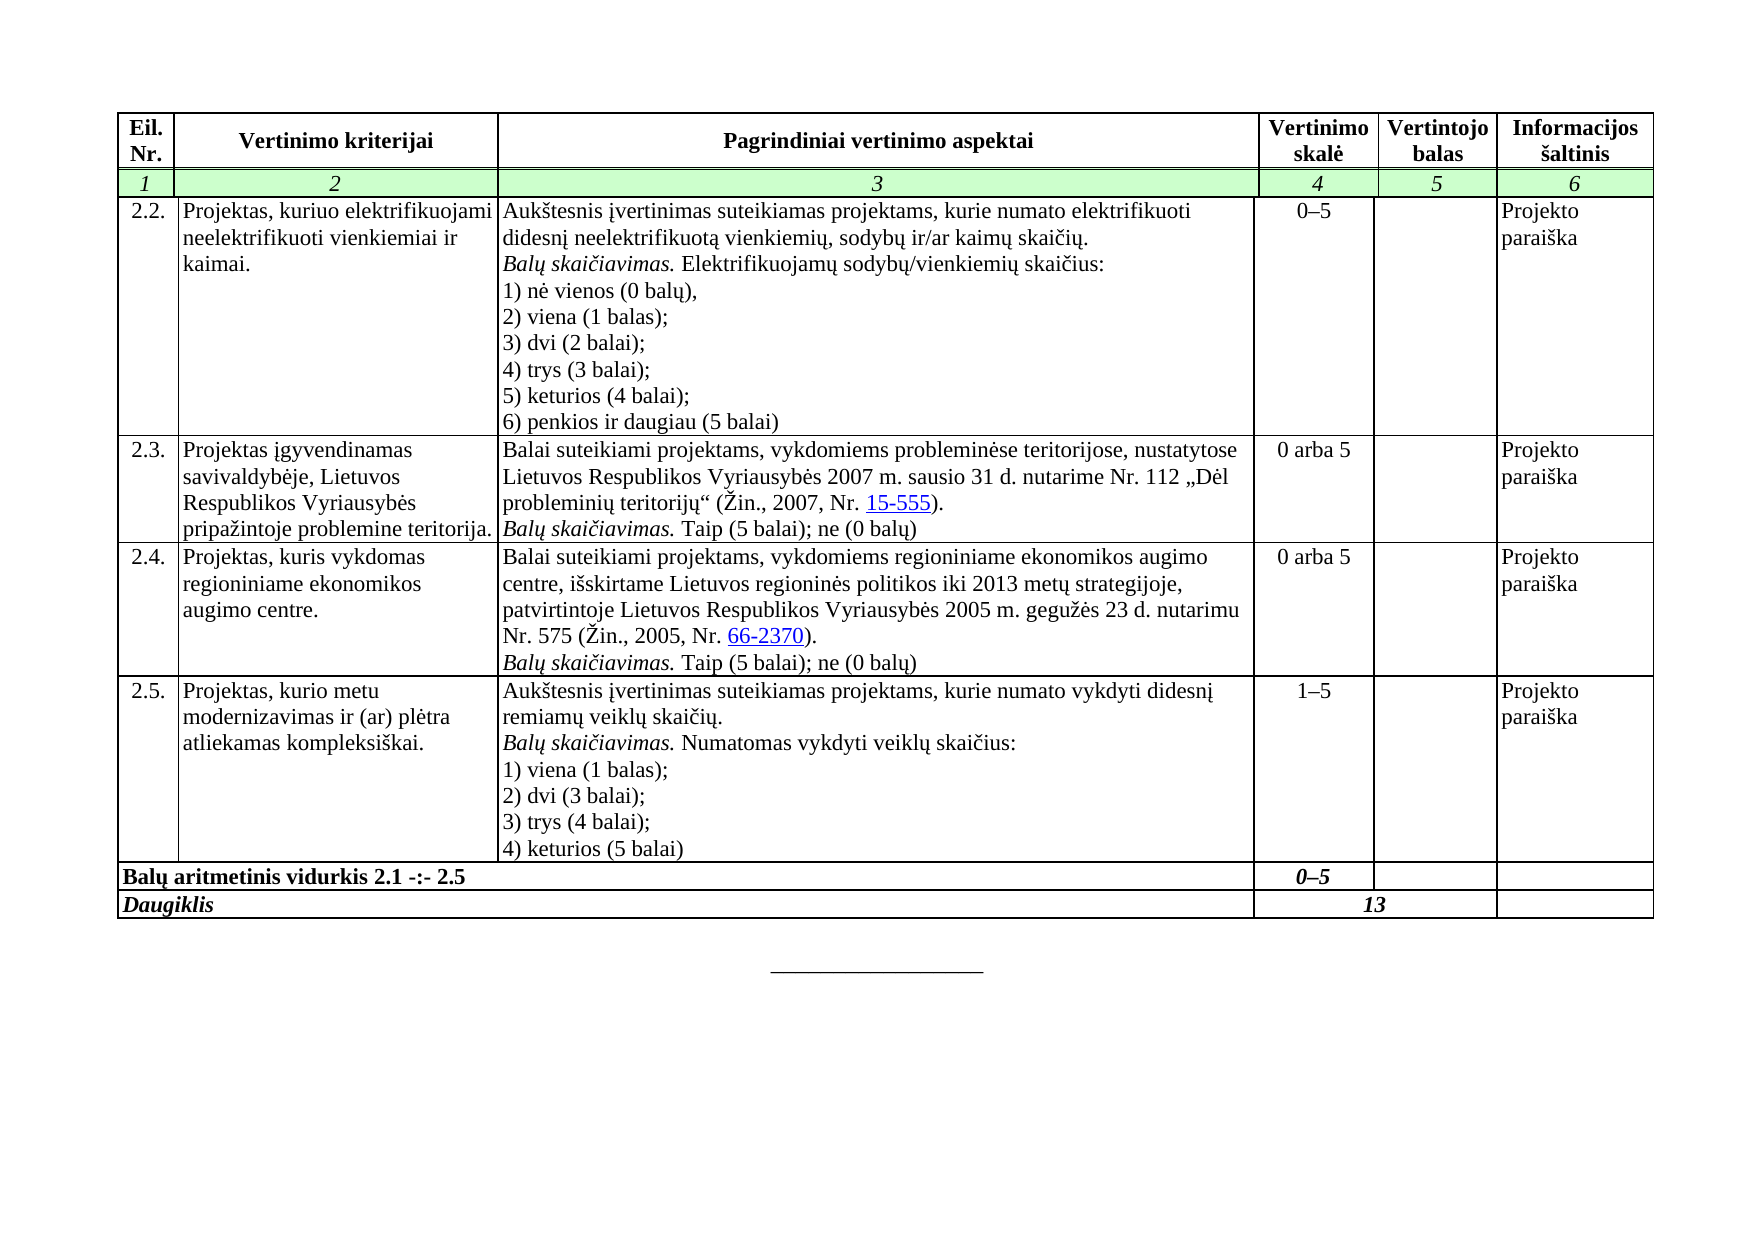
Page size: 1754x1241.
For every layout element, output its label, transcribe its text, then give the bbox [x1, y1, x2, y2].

table_cell Balų aritmetinis vidurkis 2.1 -:- 2.5 [119, 863, 1253, 889]
table_cell 0 arba 5 [1255, 543, 1373, 675]
table_header Eil. Nr. [119, 114, 173, 167]
table_cell Projekto paraiška [1498, 543, 1653, 675]
table_cell Projekto paraiška [1498, 677, 1653, 861]
table_cell 2.5. [119, 677, 178, 861]
table_cell [1375, 677, 1496, 861]
table_header Informacijos šaltinis [1498, 114, 1653, 167]
table_cell Projektas, kurio metu modernizavimas ir (ar) plėtra atliekamas kompleksiškai. [179, 677, 497, 861]
table_cell Balai suteikiami projektams, vykdomiems probleminėse teritorijose, nustatytose Lietuvos Respublikos Vyriausybės 2007 m. sausio 31 d. nutarime Nr. 112 „Dėl probleminių teritorijų“ (Žin., 2007, Nr. 15-555). Balų skaičiavimas. Taip (5 balai); ne (0 balų) [499, 436, 1253, 542]
table_cell 0 arba 5 [1255, 436, 1373, 542]
table_cell Aukštesnis įvertinimas suteikiamas projektams, kurie numato elektrifikuoti didesnį neelektrifikuotą vienkiemių, sodybų ir/ar kaimų skaičių. Balų skaičiavimas. Elektrifikuojamų sodybų/vienkiemių skaičius: 1) nė vienos (0 balų), 2) viena (1 balas); 3) dvi (2 balai); 4) trys (3 balai); 5) keturios (4 balai); 6) penkios ir daugiau (5 balai) [499, 198, 1253, 435]
table_cell Projekto paraiška [1498, 436, 1653, 542]
table_cell Daugiklis [119, 891, 1253, 917]
table_header Vertintojo balas [1379, 114, 1496, 167]
table_cell 0–5 [1255, 863, 1373, 889]
table_cell 0–5 [1255, 198, 1373, 435]
table_cell 5 [1379, 170, 1496, 196]
table_header Vertinimo skalė [1260, 114, 1378, 167]
table_cell 13 [1255, 891, 1496, 917]
table_cell [1498, 863, 1653, 889]
table_cell Balai suteikiami projektams, vykdomiems regioniniame ekonomikos augimo centre, išskirtame Lietuvos regioninės politikos iki 2013 metų strategijoje, patvirtintoje Lietuvos Respublikos Vyriausybės 2005 m. gegužės 23 d. nutarimu Nr. 575 (Žin., 2005, Nr. 66-2370). Balų skaičiavimas. Taip (5 balai); ne (0 balų) [499, 543, 1253, 675]
text _________________ [118, 947, 1635, 976]
table_cell Projektas, kuriuo elektrifikuojami neelektrifikuoti vienkiemiai ir kaimai. [179, 198, 497, 435]
table_cell 4 [1260, 170, 1378, 196]
table_cell [1375, 863, 1496, 889]
table_cell 2 [175, 170, 497, 196]
table_cell [1498, 891, 1653, 917]
table_cell [1375, 543, 1496, 675]
table_cell Projektas, kuris vykdomas regioniniame ekonomikos augimo centre. [179, 543, 497, 675]
table_header Vertinimo kriterijai [175, 114, 497, 167]
table_cell Projekto paraiška [1498, 198, 1653, 435]
table_cell 2.4. [119, 543, 178, 675]
table_cell 1 [119, 170, 173, 196]
table_cell 6 [1498, 170, 1653, 196]
table_cell 2.3. [119, 436, 178, 542]
table_cell [1375, 198, 1496, 435]
table_cell 2.2. [119, 198, 178, 435]
table_cell Projektas įgyvendinamas savivaldybėje, Lietuvos Respublikos Vyriausybės pripažintoje problemine teritorija. [179, 436, 497, 542]
table_cell 1–5 [1255, 677, 1373, 861]
table_cell 3 [499, 170, 1258, 196]
table_cell [1375, 436, 1496, 542]
table_cell Aukštesnis įvertinimas suteikiamas projektams, kurie numato vykdyti didesnį remiamų veiklų skaičių. Balų skaičiavimas. Numatomas vykdyti veiklų skaičius: 1) viena (1 balas); 2) dvi (3 balai); 3) trys (4 balai); 4) keturios (5 balai) [499, 677, 1253, 861]
table_header Pagrindiniai vertinimo aspektai [499, 114, 1258, 167]
